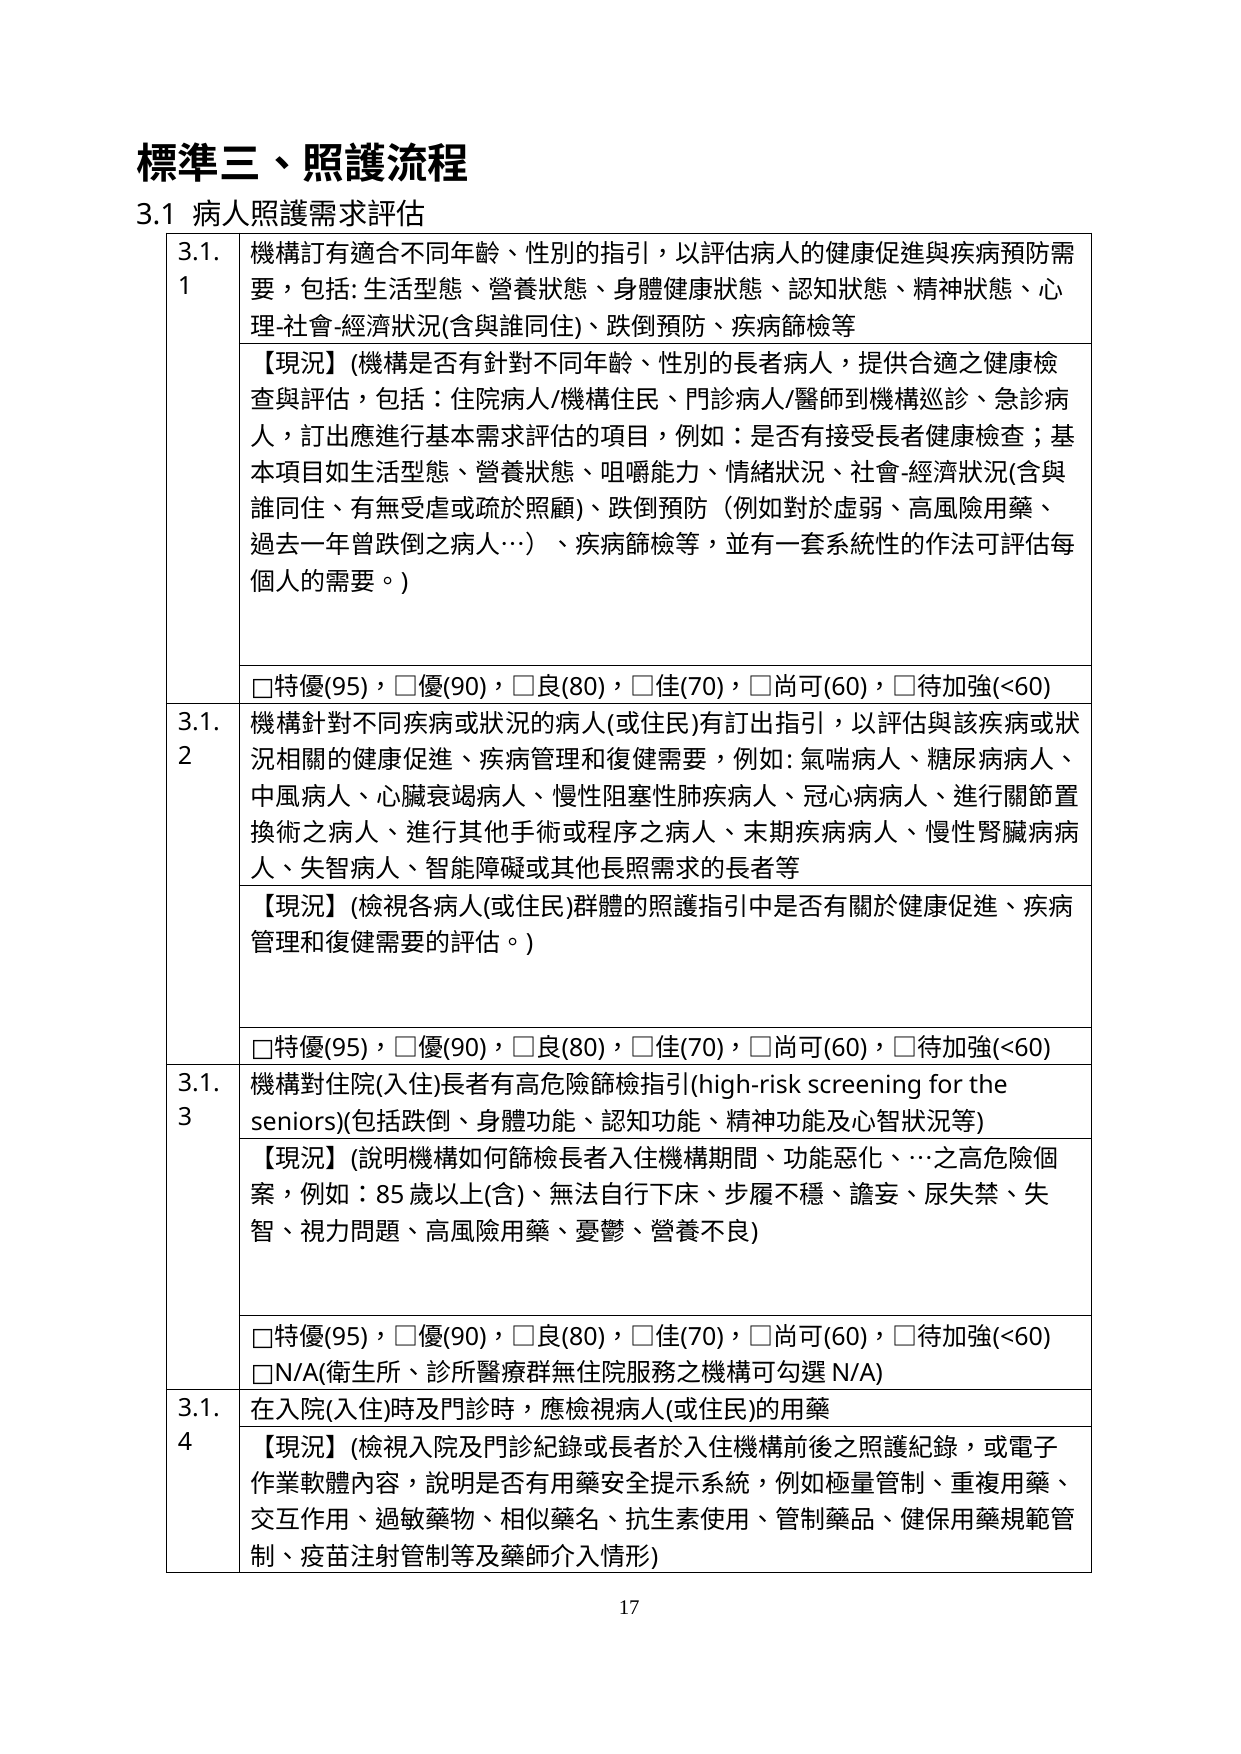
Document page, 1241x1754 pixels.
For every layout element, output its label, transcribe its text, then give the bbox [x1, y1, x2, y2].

table_cell 機構針對不同疾病或狀況的病人(或住民)有訂出指引，以評估與該疾病或狀況相關的健康促進、疾病管理和復健需要，例如: 氣喘病人、糖尿病病人、中風病人、心臟衰竭病人、慢性阻塞性肺疾病人、冠心病病人、進行關節置換術之病人、進行其他手術或程序之病人、末期疾病病人、慢性腎臟病病人、失智病人、智能障礙或其他長照需求的長者等 [240, 704, 1091, 885]
table_cell 3.1.4 [167, 1390, 239, 1572]
table_cell 機構對住院(入住)長者有高危險篩檢指引(high-risk screening for the seniors)(包括跌倒、身體功能、認知功能、精神功能及心智狀況等) [240, 1065, 1091, 1137]
table_cell 3.1.3 [167, 1065, 239, 1389]
table_cell 3.1.2 [167, 704, 239, 1064]
list 病人照護需求評估 [136, 190, 1122, 233]
table_cell 【現況】(檢視各病人(或住民)群體的照護指引中是否有關於健康促進、疾病管理和復健需要的評估。) [240, 886, 1091, 1027]
table_cell □特優(95)，□優(90)，□良(80)，□佳(70)，□尚可(60)，□待加強(<60) [240, 666, 1091, 703]
table_cell □特優(95)，□優(90)，□良(80)，□佳(70)，□尚可(60)，□待加強(<60) [240, 1028, 1091, 1064]
table_cell 【現況】(機構是否有針對不同年齡、性別的長者病人，提供合適之健康檢查與評估，包括：住院病人/機構住民、門診病人/醫師到機構巡診、急診病人，訂出應進行基本需求評估的項目，例如：是否有接受長者健康檢查；基本項目如生活型態、營養狀態、咀嚼能力、情緒狀況、社會-經濟狀況(含與誰同住、有無受虐或疏於照顧)、跌倒預防（例如對於虛弱、高風險用藥、過去一年曾跌倒之病人…）、疾病篩檢等，並有一套系統性的作法可評估每個人的需要。) [240, 344, 1091, 665]
table_header 3.1.1 [167, 234, 239, 703]
table_cell □特優(95)，□優(90)，□良(80)，□佳(70)，□尚可(60)，□待加強(<60) □N/A(衛生所、診所醫療群無住院服務之機構可勾選N/A) [240, 1316, 1091, 1389]
text 標準三、照護流程 [136, 130, 1122, 190]
table_header 機構訂有適合不同年齡、性別的指引，以評估病人的健康促進與疾病預防需要，包括: 生活型態、營養狀態、身體健康狀態、認知狀態、精神狀態、心理-社會-經濟狀況(含與誰同住)、跌倒預防、疾病篩檢等 [240, 234, 1091, 342]
table_cell 在入院(入住)時及門診時，應檢視病人(或住民)的用藥 [240, 1390, 1091, 1426]
table_cell 【現況】(說明機構如何篩檢長者入住機構期間、功能惡化、…之高危險個案，例如：85歲以上(含)、無法自行下床、步履不穩、譫妄、尿失禁、失智、視力問題、高風險用藥、憂鬱、營養不良) [240, 1139, 1091, 1315]
table_cell 【現況】(檢視入院及門診紀錄或長者於入住機構前後之照護紀錄，或電子作業軟體內容，說明是否有用藥安全提示系統，例如極量管制、重複用藥、交互作用、過敏藥物、相似藥名、抗生素使用、管制藥品、健保用藥規範管制、疫苗注射管制等及藥師介入情形) [240, 1427, 1091, 1572]
